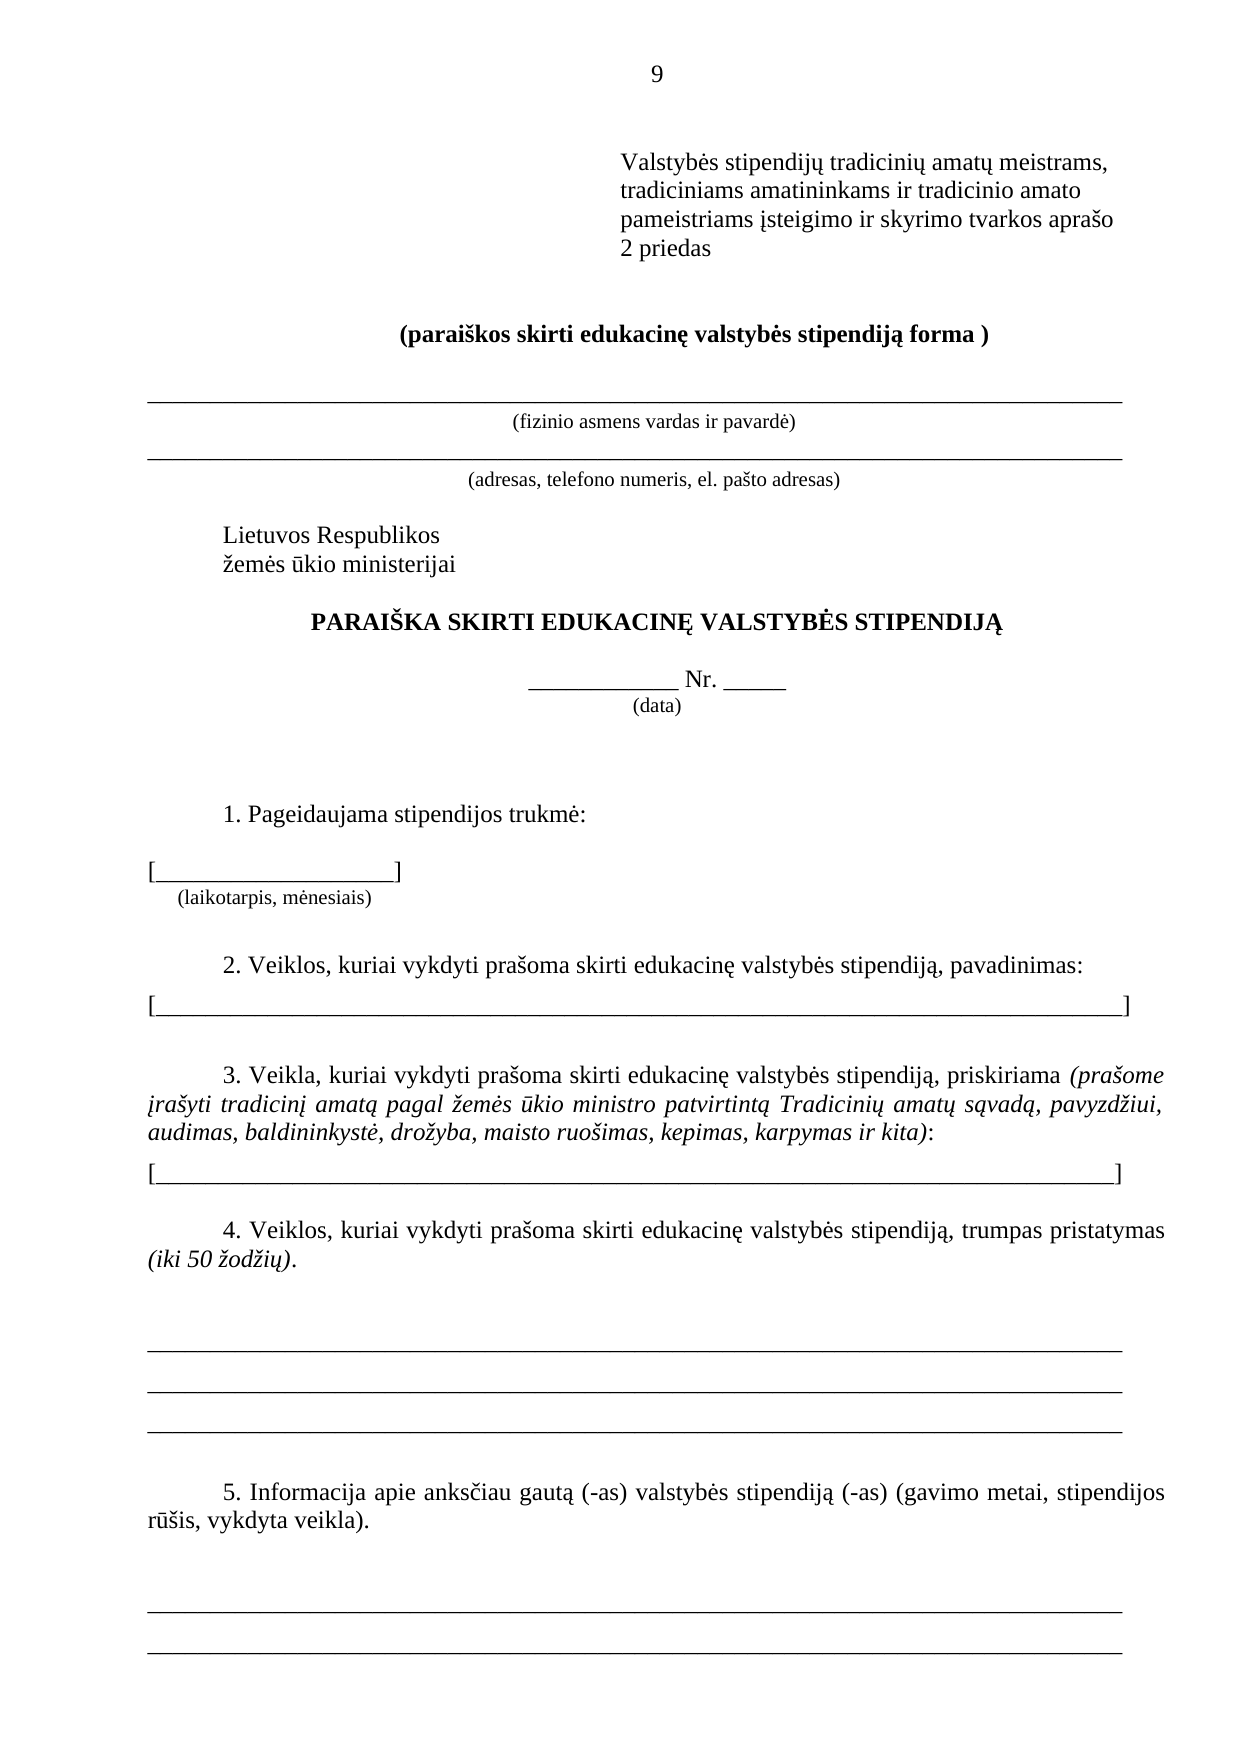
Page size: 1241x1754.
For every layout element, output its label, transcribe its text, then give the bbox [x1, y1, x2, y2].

text 1. Pageidaujama stipendijos trukmė: [148, 799, 1166, 827]
text 5. Informacija apie anksčiau gautą (-as) valstybės stipendiją (-as) (gavimo metai, stipendijos rūšis, vykdyta veikla). [148, 1477, 1166, 1534]
text (adresas, telefono numeris, el. pašto adresas) [148, 463, 1166, 492]
text Valstybės stipendijų tradicinių amatų meistrams, [620, 147, 1166, 176]
text pameistriams įsteigimo ir skyrimo tvarkos aprašo 2 priedas [620, 204, 1166, 262]
text PARAIŠKA SKIRTI EDUKACINĘ VALSTYBĖS STIPENDIJĄ [148, 607, 1166, 636]
text [___________________] [148, 856, 1166, 885]
text tradiciniams amatininkams ir tradicinio amato [620, 176, 1166, 204]
text [ ] [148, 1158, 1166, 1187]
text Lietuvos Respublikos [148, 521, 1166, 549]
text (data) [148, 693, 1166, 717]
text (laikotarpis, mėnesiais) [148, 885, 1166, 909]
text 3. Veikla, kuriai vykdyti prašoma skirti edukacinę valstybės stipendiją, priskiriama (prašome įrašyti tradicinį amatą pagal žemės ūkio ministro patvirtintą Tradicinių amatų sąvadą, pavyzdžiui, audimas, baldininkystė, drožyba, maisto ruošimas, kepimas, karpymas ir kita): [148, 1060, 1166, 1146]
text ____________ Nr. _____ [148, 664, 1166, 693]
text (paraiškos skirti edukacinę valstybės stipendiją forma ) [148, 319, 1166, 348]
text (fizinio asmens vardas ir pavardė) [148, 406, 1166, 434]
text [ ] [148, 990, 1166, 1019]
text 2. Veiklos, kuriai vykdyti prašoma skirti edukacinę valstybės stipendiją, pavadinimas: [148, 950, 1166, 978]
text 4. Veiklos, kuriai vykdyti prašoma skirti edukacinę valstybės stipendiją, trumpas pristatymas (iki 50 žodžių). [148, 1216, 1166, 1273]
text žemės ūkio ministerijai [148, 549, 1166, 578]
